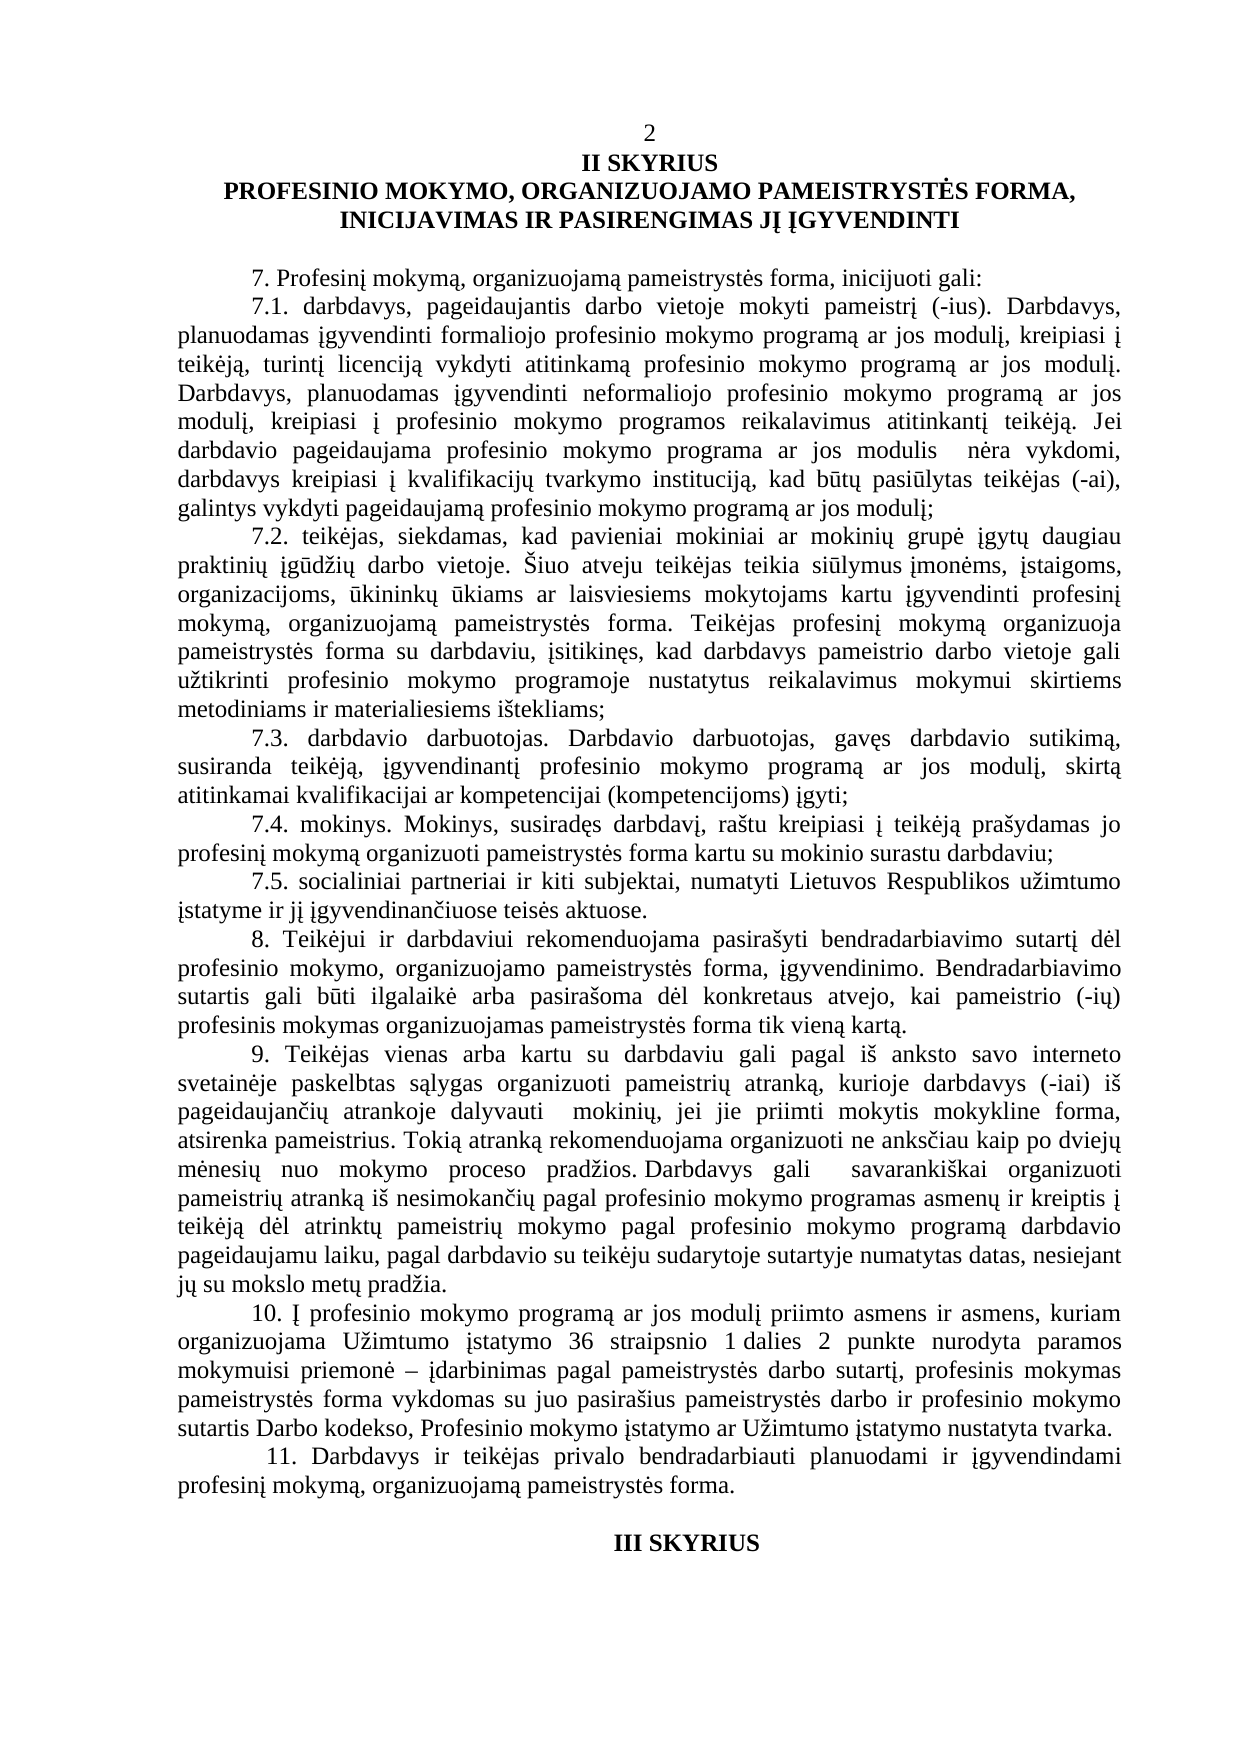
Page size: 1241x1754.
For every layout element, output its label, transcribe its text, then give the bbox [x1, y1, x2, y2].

text 7.2. teikėjas, siekdamas, kad pavieniai mokiniai ar mokinių grupė įgytų daugiau praktinių įgūdžių darbo vietoje. Šiuo atveju teikėjas teikia siūlymus įmonėms, įstaigoms, organizacijoms, ūkininkų ūkiams ar laisviesiems mokytojams kartu įgyvendinti profesinį mokymą, organizuojamą pameistrystės forma. Teikėjas profesinį mokymą organizuoja pameistrystės forma su darbdaviu, įsitikinęs, kad darbdavys pameistrio darbo vietoje gali užtikrinti profesinio mokymo programoje nustatytus reikalavimus mokymui skirtiems metodiniams ir materialiesiems ištekliams; [177, 521, 1122, 723]
text 7.1. darbdavys, pageidaujantis darbo vietoje mokyti pameistrį (-ius). Darbdavys, planuodamas įgyvendinti formaliojo profesinio mokymo programą ar jos modulį, kreipiasi į teikėją, turintį licenciją vykdyti atitinkamą profesinio mokymo programą ar jos modulį. Darbdavys, planuodamas įgyvendinti neformaliojo profesinio mokymo programą ar jos modulį, kreipiasi į profesinio mokymo programos reikalavimus atitinkantį teikėją. Jei darbdavio pageidaujama profesinio mokymo programa ar jos modulis nėra vykdomi, darbdavys kreipiasi į kvalifikacijų tvarkymo instituciją, kad būtų pasiūlytas teikėjas (-ai), galintys vykdyti pageidaujamą profesinio mokymo programą ar jos modulį; [177, 291, 1122, 521]
text 11. Darbdavys ir teikėjas privalo bendradarbiauti planuodami ir įgyvendindami profesinį mokymą, organizuojamą pameistrystės forma. [177, 1441, 1122, 1499]
text 8. Teikėjui ir darbdaviui rekomenduojama pasirašyti bendradarbiavimo sutartį dėl profesinio mokymo, organizuojamo pameistrystės forma, įgyvendinimo. Bendradarbiavimo sutartis gali būti ilgalaikė arba pasirašoma dėl konkretaus atvejo, kai pameistrio (-ių) profesinis mokymas organizuojamas pameistrystės forma tik vieną kartą. [177, 924, 1122, 1039]
text II SKYRIUS [177, 148, 1122, 176]
text 7. Profesinį mokymą, organizuojamą pameistrystės forma, inicijuoti gali: [177, 263, 1122, 291]
text PROFESINIO MOKYMO, ORGANIZUOJAMO PAMEISTRYSTĖS FORMA, INICIJAVIMAS IR PASIRENGIMAS JĮ ĮGYVENDINTI [177, 176, 1122, 234]
text III SKYRIUS [177, 1528, 1122, 1556]
text 7.3. darbdavio darbuotojas. Darbdavio darbuotojas, gavęs darbdavio sutikimą, susiranda teikėją, įgyvendinantį profesinio mokymo programą ar jos modulį, skirtą atitinkamai kvalifikacijai ar kompetencijai (kompetencijoms) įgyti; [177, 723, 1122, 809]
text 7.4. mokinys. Mokinys, susiradęs darbdavį, raštu kreipiasi į teikėją prašydamas jo profesinį mokymą organizuoti pameistrystės forma kartu su mokinio surastu darbdaviu; [177, 809, 1122, 866]
text 9. Teikėjas vienas arba kartu su darbdaviu gali pagal iš anksto savo interneto svetainėje paskelbtas sąlygas organizuoti pameistrių atranką, kurioje darbdavys (-iai) iš pageidaujančių atrankoje dalyvauti mokinių, jei jie priimti mokytis mokykline forma, atsirenka pameistrius. Tokią atranką rekomenduojama organizuoti ne anksčiau kaip po dviejų mėnesių nuo mokymo proceso pradžios. Darbdavys gali savarankiškai organizuoti pameistrių atranką iš nesimokančių pagal profesinio mokymo programas asmenų ir kreiptis į teikėją dėl atrinktų pameistrių mokymo pagal profesinio mokymo programą darbdavio pageidaujamu laiku, pagal darbdavio su teikėju sudarytoje sutartyje numatytas datas, nesiejant jų su mokslo metų pradžia. [177, 1039, 1122, 1298]
text 7.5. socialiniai partneriai ir kiti subjektai, numatyti Lietuvos Respublikos užimtumo įstatyme ir jį įgyvendinančiuose teisės aktuose. [177, 866, 1122, 924]
text 10. Į profesinio mokymo programą ar jos modulį priimto asmens ir asmens, kuriam organizuojama Užimtumo įstatymo 36 straipsnio 1 dalies 2 punkte nurodyta paramos mokymuisi priemonė – įdarbinimas pagal pameistrystės darbo sutartį, profesinis mokymas pameistrystės forma vykdomas su juo pasirašius pameistrystės darbo ir profesinio mokymo sutartis Darbo kodekso, Profesinio mokymo įstatymo ar Užimtumo įstatymo nustatyta tvarka. [177, 1298, 1122, 1441]
